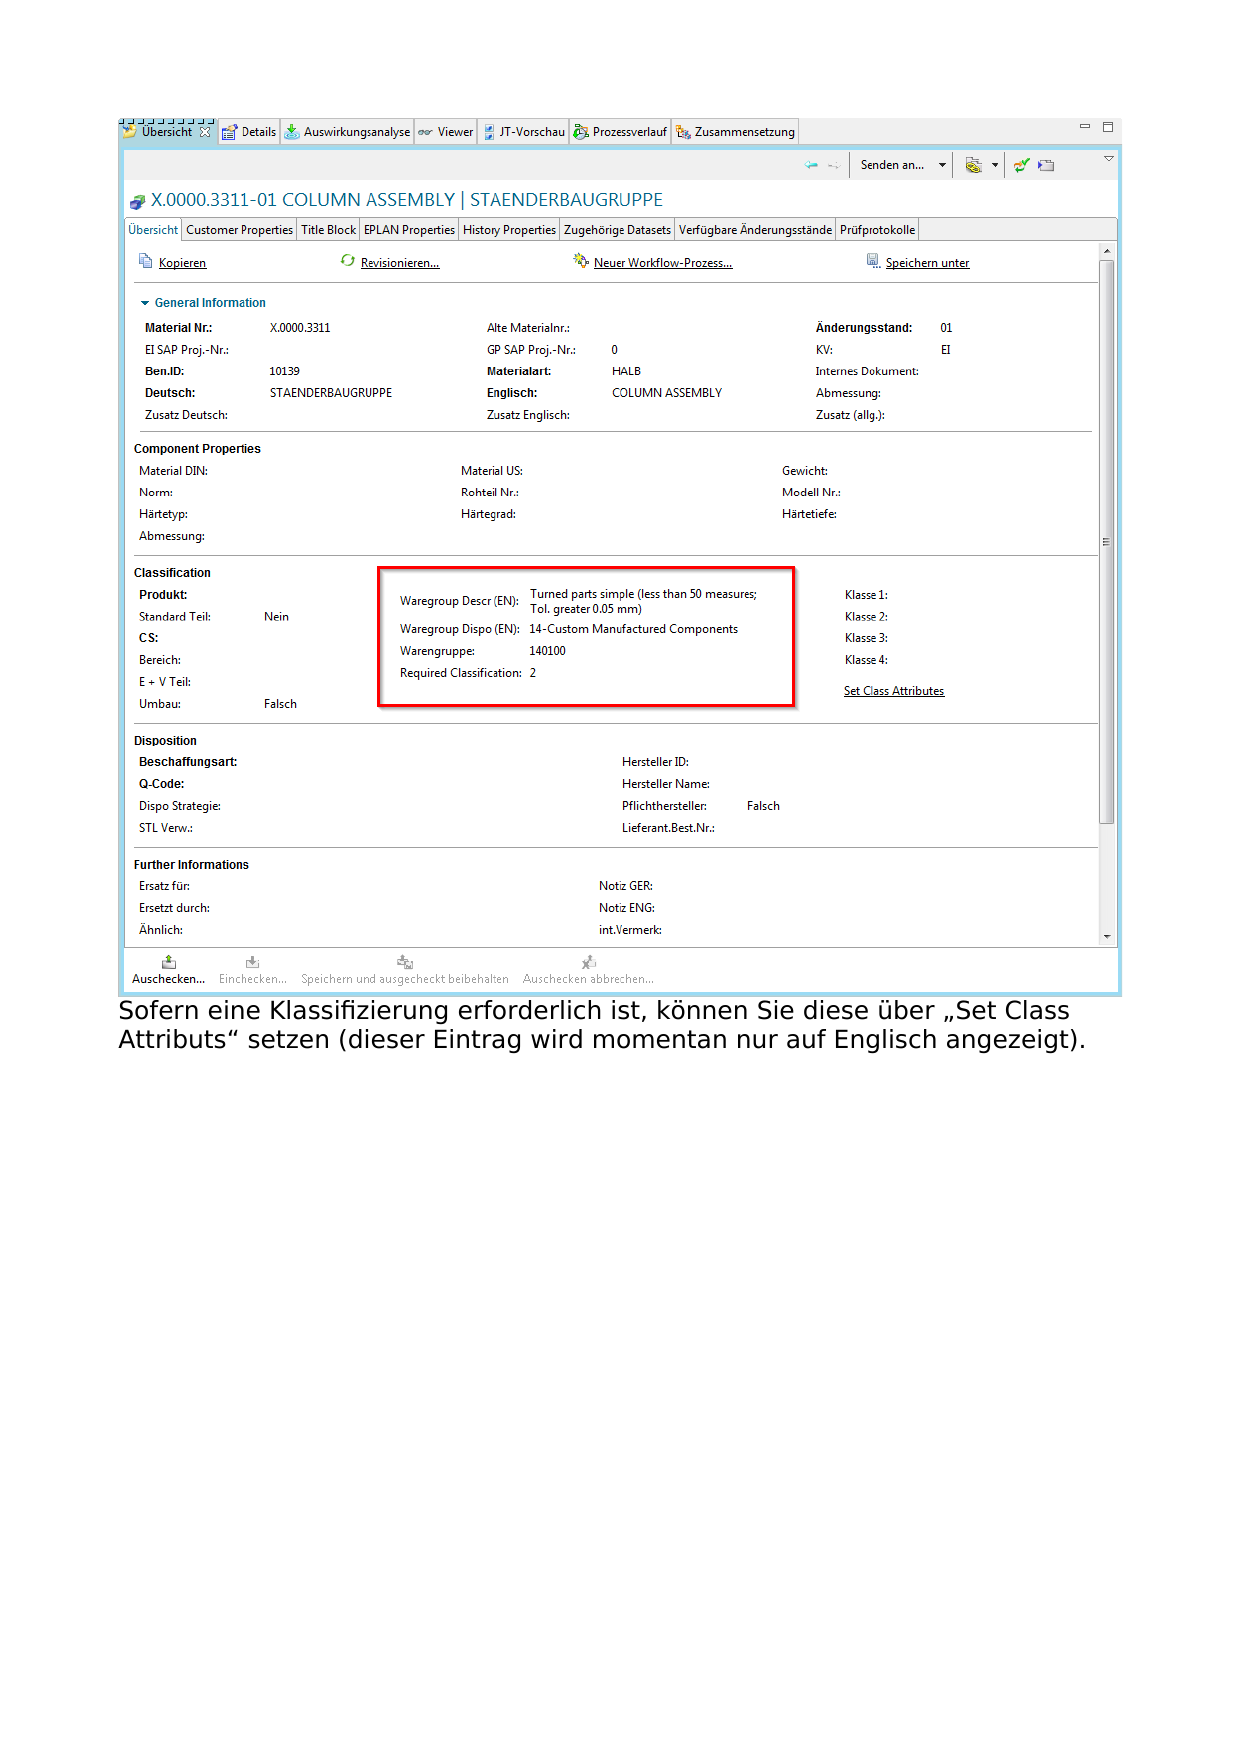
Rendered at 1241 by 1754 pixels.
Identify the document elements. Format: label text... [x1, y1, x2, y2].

picture [118, 118, 1123, 997]
text Sofern eine Klassifizierung erforderlich ist, können Sie diese über „Set Class Attributs“ setzen (dieser Eintrag wird momentan nur auf Englisch angezeigt). [118, 997, 1122, 1054]
